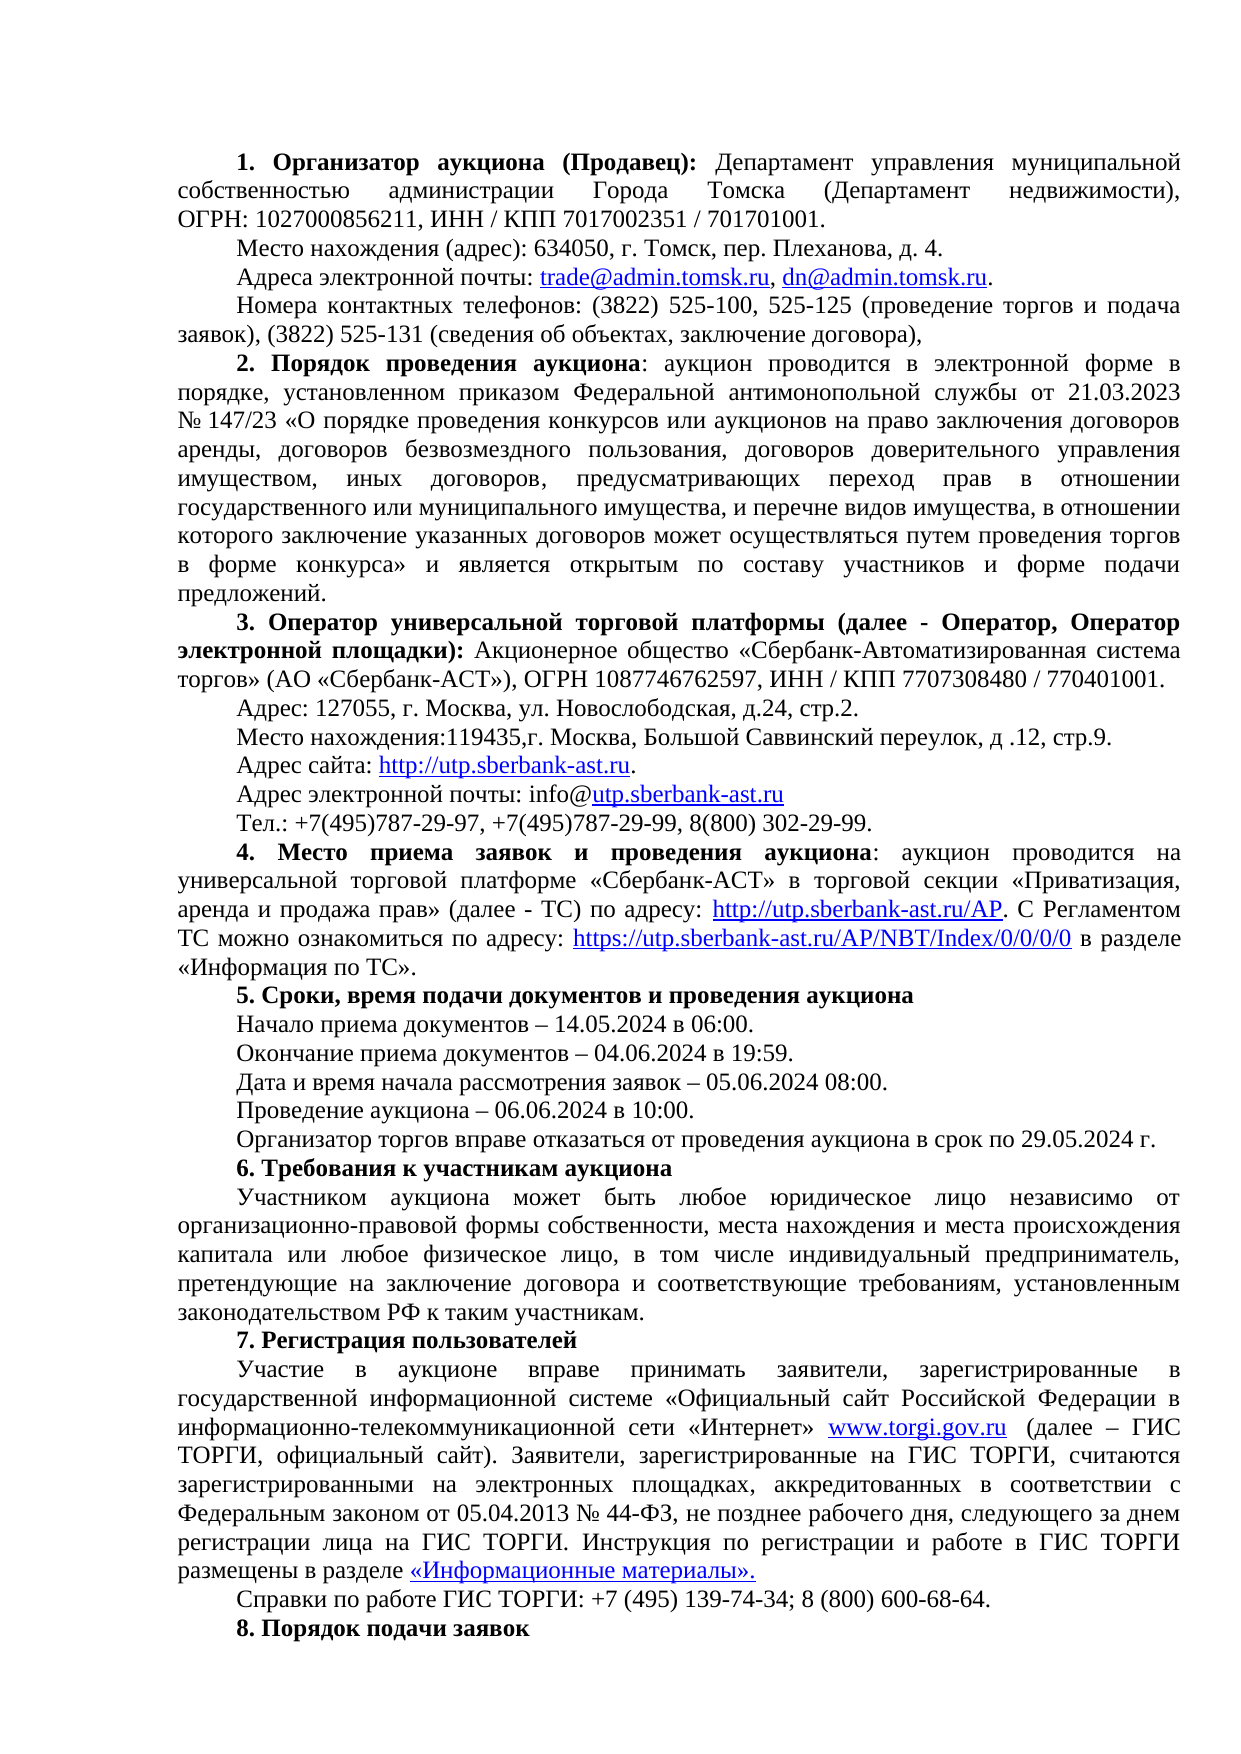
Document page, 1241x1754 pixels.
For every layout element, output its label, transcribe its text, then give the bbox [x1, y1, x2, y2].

text Участие в аукционе вправе принимать заявители, зарегистрированные в государственной информационной системе «Официальный сайт Российской Федерации в информационно-телекоммуникационной сети «Интернет» www.torgi.gov.ru (далее – ГИС ТОРГИ, официальный сайт). Заявители, зарегистрированные на ГИС ТОРГИ, считаются зарегистрированными на электронных площадках, аккредитованных в соответствии с Федеральным законом от 05.04.2013 № 44-ФЗ, не позднее рабочего дня, следующего за днем регистрации лица на ГИС ТОРГИ. Инструкция по регистрации и работе в ГИС ТОРГИ размещены в разделе «Информационные материалы». [177, 1354, 1181, 1584]
text 2. Порядок проведения аукциона: аукцион проводится в электронной форме в порядке, установленном приказом Федеральной антимонопольной службы от 21.03.2023 № 147/23 «О порядке проведения конкурсов или аукционов на право заключения договоров аренды, договоров безвозмездного пользования, договоров доверительного управления имуществом, иных договоров‚ предусматривающих переход прав в отношении государственного или муниципального имущества, и перечне видов имущества, в отношении которого заключение указанных договоров может осуществляться путем проведения торгов в форме конкурса» и является открытым по составу участников и форме подачи предложений. [177, 348, 1181, 607]
text Организатор торгов вправе отказаться от проведения аукциона в срок по 29.05.2024 г. [177, 1124, 1181, 1153]
text Адреса электронной почты: trade@admin.tomsk.ru, dn@admin.tomsk.ru. [177, 262, 1181, 291]
text Адрес сайта: http://utp.sberbank-ast.ru. [177, 751, 1181, 779]
text 7. Регистрация пользователей [177, 1326, 1181, 1354]
text 6. Требования к участникам аукциона [177, 1153, 1181, 1182]
text 8. Порядок подачи заявок [177, 1613, 1181, 1642]
text Адрес электронной почты: info@utp.sberbank-ast.ru [177, 779, 1181, 808]
text Номера контактных телефонов: (3822) 525-100, 525-125 (проведение торгов и подача заявок), (3822) 525-131 (сведения об объектах, заключение договора), [177, 291, 1181, 348]
text Место нахождения:119435,г. Москва, Большой Саввинский переулок, д .12, стр.9. [177, 722, 1181, 751]
text Место нахождения (адрес): 634050, г. Томск, пер. Плеханова, д. 4. [177, 233, 1181, 262]
text Справки по работе ГИС ТОРГИ: +7 (495) 139-74-34; 8 (800) 600-68-64. [177, 1584, 1181, 1613]
text Начало приема документов – 14.05.2024 в 06:00. [177, 1009, 1181, 1038]
text 4. Место приема заявок и проведения аукциона: аукцион проводится на универсальной торговой платформе «Сбербанк-АСТ» в торговой секции «Приватизация, аренда и продажа прав» (далее - ТС) по адресу: http://utp.sberbank-ast.ru/AP. С Регламентом ТС можно ознакомиться по адресу: https://utp.sberbank-ast.ru/AP/NBT/Index/0/0/0/0 в разделе «Информация по ТС». [177, 837, 1181, 981]
text Адрес: 127055, г. Москва, ул. Новослободская, д.24, стр.2. [177, 693, 1181, 722]
text Окончание приема документов – 04.06.2024 в 19:59. [177, 1038, 1181, 1067]
text Дата и время начала рассмотрения заявок – 05.06.2024 08:00. [177, 1067, 1181, 1096]
text Тел.: +7(495)787-29-97, +7(495)787-29-99, 8(800) 302-29-99. [177, 808, 1181, 837]
text 3. Оператор универсальной торговой платформы (далее - Оператор, Оператор электронной площадки): Акционерное общество «Сбербанк-Автоматизированная система торгов» (АО «Сбербанк-АСТ»), ОГРН 1087746762597, ИНН / КПП 7707308480 / 770401001. [177, 607, 1181, 693]
text Проведение аукциона – 06.06.2024 в 10:00. [177, 1096, 1181, 1124]
text Участником аукциона может быть любое юридическое лицо независимо от организационно-правовой формы собственности, места нахождения и места происхождения капитала или любое физическое лицо, в том числе индивидуальный предприниматель, претендующие на заключение договора и соответствующие требованиям, установленным законодательством РФ к таким участникам. [177, 1182, 1181, 1326]
text 1. Организатор аукциона (Продавец): Департамент управления муниципальной собственностью администрации Города Томска (Департамент недвижимости), ОГРН: 1027000856211, ИНН / КПП 7017002351 / 701701001. [177, 147, 1181, 233]
text 5. Сроки, время подачи документов и проведения аукциона [177, 981, 1181, 1009]
